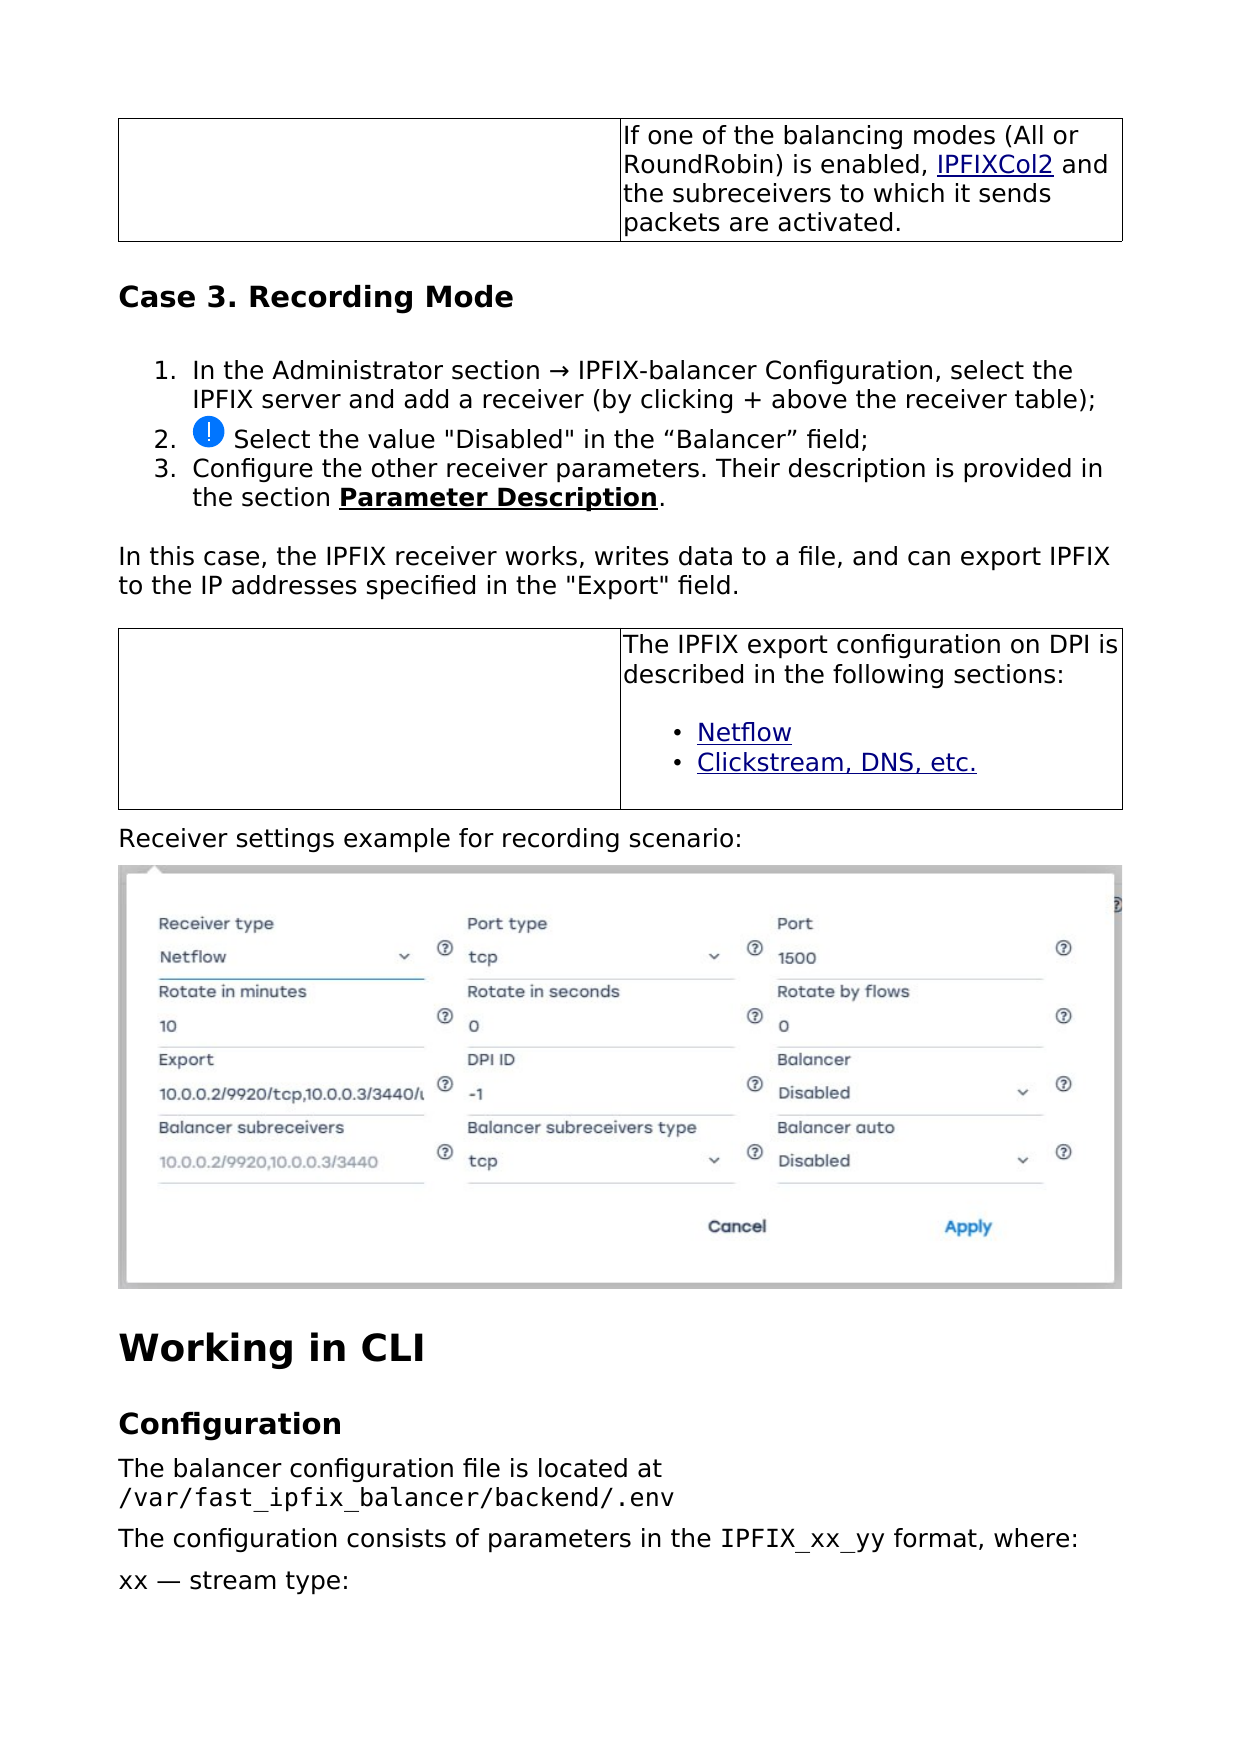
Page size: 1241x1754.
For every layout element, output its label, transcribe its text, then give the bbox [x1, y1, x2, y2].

list In the Administrator section → IPFIX-balancer Configuration, select the IPFIX server and add a receiver (by clicking + above the receiver table); [177, 357, 1122, 415]
list Configure the other receiver parameters. Their description is provided in the section Parameter Description. [177, 454, 1122, 513]
table_header [119, 119, 620, 241]
text The balancer configuration file is located at /var/fast_ipfix_balancer/backend/.env [118, 1454, 1122, 1512]
subtitle Case 3. Recording Mode [118, 281, 1122, 314]
table_header [119, 629, 620, 809]
text Receiver settings example for recording scenario: [118, 824, 1122, 853]
text The configuration consists of parameters in the IPFIX_xx_yy format, where: [118, 1525, 1122, 1554]
text In this case, the IPFIX receiver works, writes data to a file, and can export IPFIX to the IP addresses specified in the "Export" field. [118, 542, 1122, 600]
list Select the value "Disabled" in the “Balancer” field; [177, 415, 1122, 454]
table_header If one of the balancing modes (All or RoundRobin) is enabled, IPFIXCol2 and the subreceivers to which it sends packets are activated. [621, 119, 1122, 241]
subtitle Configuration [118, 1407, 1122, 1441]
picture [118, 865, 1123, 1289]
text xx — stream type: [118, 1566, 1122, 1596]
subtitle Working in CLI [118, 1326, 1122, 1370]
table_header The IPFIX export configuration on DPI is described in the following sections: Netflow Clickstream, DNS, etc. [621, 629, 1122, 809]
